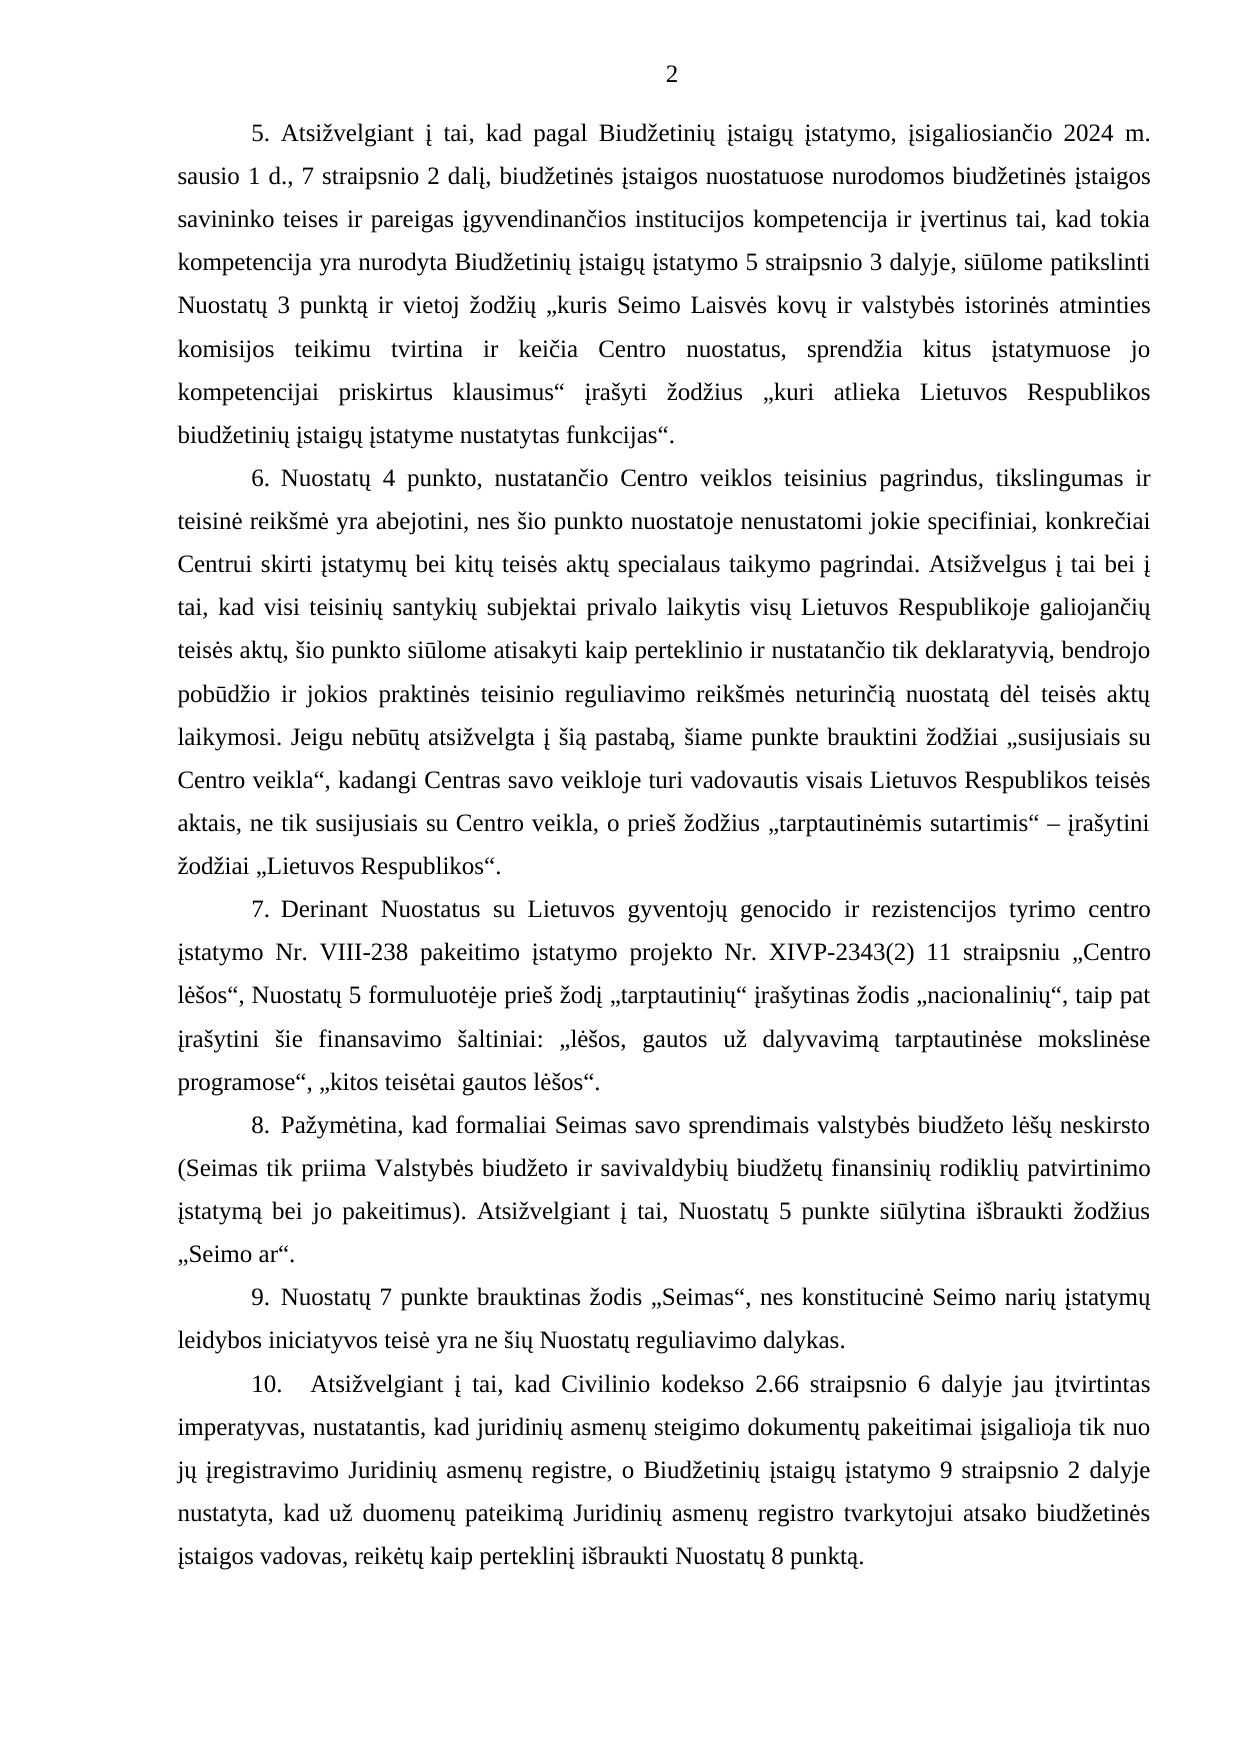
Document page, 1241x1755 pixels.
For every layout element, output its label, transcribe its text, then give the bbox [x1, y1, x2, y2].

list Derinant Nuostatus su Lietuvos gyventojų genocido ir rezistencijos tyrimo centro įstatymo Nr. VIII-238 pakeitimo įstatymo projekto Nr. XIVP-2343(2) 11 straipsniu „Centro lėšos“, Nuostatų 5 formuluotėje prieš žodį „tarptautinių“ įrašytinas žodis „nacionalinių“, taip pat įrašytini šie finansavimo šaltiniai: „lėšos, gautos už dalyvavimą tarptautinėse mokslinėse programose“, „kitos teisėtai gautos lėšos“. [177, 894, 1152, 1096]
list Atsižvelgiant į tai, kad Civilinio kodekso 2.66 straipsnio 6 dalyje jau įtvirtintas imperatyvas, nustatantis, kad juridinių asmenų steigimo dokumentų pakeitimai įsigalioja tik nuo jų įregistravimo Juridinių asmenų registre, o Biudžetinių įstaigų įstatymo 9 straipsnio 2 dalyje nustatyta, kad už duomenų pateikimą Juridinių asmenų registro tvarkytojui atsako biudžetinės įstaigos vadovas, reikėtų kaip perteklinį išbraukti Nuostatų 8 punktą. [177, 1369, 1152, 1570]
list Nuostatų 4 punkto, nustatančio Centro veiklos teisinius pagrindus, tikslingumas ir teisinė reikšmė yra abejotini, nes šio punkto nuostatoje nenustatomi jokie specifiniai, konkrečiai Centrui skirti įstatymų bei kitų teisės aktų specialaus taikymo pagrindai. Atsižvelgus į tai bei į tai, kad visi teisinių santykių subjektai privalo laikytis visų Lietuvos Respublikoje galiojančių teisės aktų, šio punkto siūlome atisakyti kaip perteklinio ir nustatančio tik deklaratyvią, bendrojo pobūdžio ir jokios praktinės teisinio reguliavimo reikšmės neturinčią nuostatą dėl teisės aktų laikymosi. Jeigu nebūtų atsižvelgta į šią pastabą, šiame punkte brauktini žodžiai „susijusiais su Centro veikla“, kadangi Centras savo veikloje turi vadovautis visais Lietuvos Respublikos teisės aktais, ne tik susijusiais su Centro veikla, o prieš žodžius „tarptautinėmis sutartimis“ – įrašytini žodžiai „Lietuvos Respublikos“. [177, 463, 1152, 880]
list Nuostatų 7 punkte brauktinas žodis „Seimas“, nes konstitucinė Seimo narių įstatymų leidybos iniciatyvos teisė yra ne šių Nuostatų reguliavimo dalykas. [177, 1282, 1152, 1354]
list Pažymėtina, kad formaliai Seimas savo sprendimais valstybės biudžeto lėšų neskirsto (Seimas tik priima Valstybės biudžeto ir savivaldybių biudžetų finansinių rodiklių patvirtinimo įstatymą bei jo pakeitimus). Atsižvelgiant į tai, Nuostatų 5 punkte siūlytina išbraukti žodžius „Seimo ar“. [177, 1110, 1152, 1268]
list Atsižvelgiant į tai, kad pagal Biudžetinių įstaigų įstatymo, įsigaliosiančio 2024 m. sausio 1 d., 7 straipsnio 2 dalį, biudžetinės įstaigos nuostatuose nurodomos biudžetinės įstaigos savininko teises ir pareigas įgyvendinančios institucijos kompetencija ir įvertinus tai, kad tokia kompetencija yra nurodyta Biudžetinių įstaigų įstatymo 5 straipsnio 3 dalyje, siūlome patikslinti Nuostatų 3 punktą ir vietoj žodžių „kuris Seimo Laisvės kovų ir valstybės istorinės atminties komisijos teikimu tvirtina ir keičia Centro nuostatus, sprendžia kitus įstatymuose jo kompetencijai priskirtus klausimus“ įrašyti žodžius „kuri atlieka Lietuvos Respublikos biudžetinių įstaigų įstatyme nustatytas funkcijas“. [177, 118, 1152, 449]
